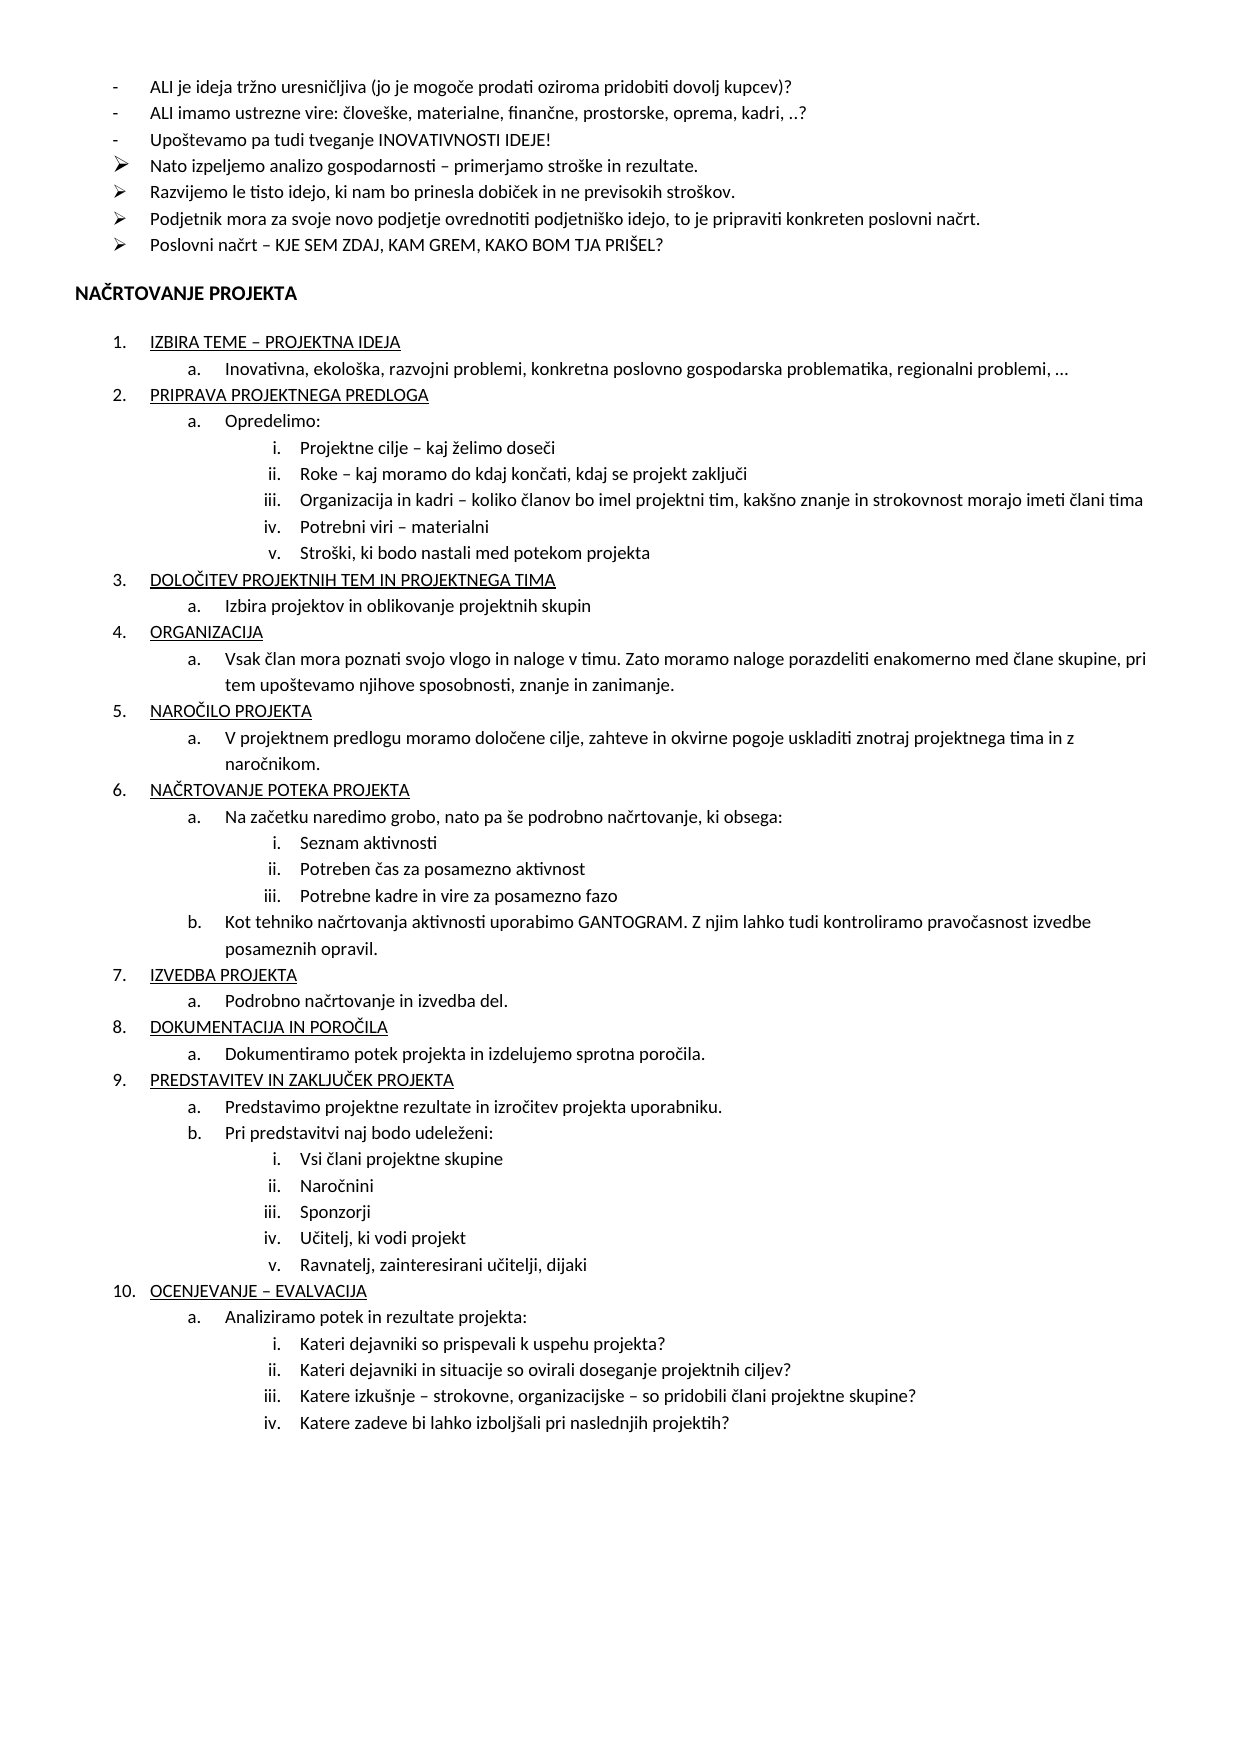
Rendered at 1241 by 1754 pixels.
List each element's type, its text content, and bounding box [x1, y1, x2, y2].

list Stroški, ki bodo nastali med potekom projekta [281, 541, 1165, 564]
list Analiziramo potek in rezultate projekta: [187, 1306, 1165, 1328]
list Kateri dejavniki in situacije so ovirali doseganje projektnih ciljev? [281, 1358, 1165, 1381]
text NAČRTOVANJE PROJEKTA [75, 281, 1165, 306]
list Predstavimo projektne rezultate in izročitev projekta uporabniku. [187, 1095, 1165, 1118]
list Katere izkušnje – strokovne, organizacijske – so pridobili člani projektne skupine? [281, 1385, 1165, 1408]
list Vsi člani projektne skupine [281, 1147, 1165, 1170]
list Sponzorji [281, 1200, 1165, 1223]
list Dokumentiramo potek projekta in izdelujemo sprotna poročila. [187, 1042, 1165, 1065]
list NAČRTOVANJE POTEKA PROJEKTA [112, 778, 1165, 801]
list Upoštevamo pa tudi tveganje INOVATIVNOSTI IDEJE! [112, 128, 1165, 151]
list DOKUMENTACIJA IN POROČILA [112, 1016, 1165, 1039]
list Potrebni viri – materialni [281, 515, 1165, 538]
list Nato izpeljemo analizo gospodarnosti – primerjamo stroške in rezultate. [112, 154, 1165, 177]
list Na začetku naredimo grobo, nato pa še podrobno načrtovanje, ki obsega: [187, 805, 1165, 828]
list Poslovni načrt – KJE SEM ZDAJ, KAM GREM, KAKO BOM TJA PRIŠEL? [112, 233, 1165, 256]
list Kot tehniko načrtovanja aktivnosti uporabimo GANTOGRAM. Z njim lahko tudi kontroliramo pravočasnost izvedbe posameznih opravil. [187, 910, 1165, 959]
list V projektnem predlogu moramo določene cilje, zahteve in okvirne pogoje uskladiti znotraj projektnega tima in z naročnikom. [187, 726, 1165, 775]
list IZBIRA TEME – PROJEKTNA IDEJA [112, 331, 1165, 353]
list NAROČILO PROJEKTA [112, 699, 1165, 722]
list Kateri dejavniki so prispevali k uspehu projekta? [281, 1332, 1165, 1355]
list ALI imamo ustrezne vire: človeške, materialne, finančne, prostorske, oprema, kadri, ..? [112, 101, 1165, 124]
list Roke – kaj moramo do kdaj končati, kdaj se projekt zaključi [281, 462, 1165, 485]
list PRIPRAVA PROJEKTNEGA PREDLOGA [112, 383, 1165, 406]
list Razvijemo le tisto idejo, ki nam bo prinesla dobiček in ne previsokih stroškov. [112, 181, 1165, 203]
list Organizacija in kadri – koliko članov bo imel projektni tim, kakšno znanje in strokovnost morajo imeti člani tima [281, 489, 1165, 512]
list Učitelj, ki vodi projekt [281, 1227, 1165, 1249]
list Potreben čas za posamezno aktivnost [281, 858, 1165, 881]
list ORGANIZACIJA [112, 620, 1165, 643]
list Podjetnik mora za svoje novo podjetje ovrednotiti podjetniško idejo, to je pripraviti konkreten poslovni načrt. [112, 207, 1165, 230]
list PREDSTAVITEV IN ZAKLJUČEK PROJEKTA [112, 1068, 1165, 1091]
list Katere zadeve bi lahko izboljšali pri naslednjih projektih? [281, 1411, 1165, 1434]
list OCENJEVANJE – EVALVACIJA [112, 1279, 1165, 1302]
list Podrobno načrtovanje in izvedba del. [187, 989, 1165, 1012]
list ALI je ideja tržno uresničljiva (jo je mogoče prodati oziroma pridobiti dovolj kupcev)? [112, 75, 1165, 98]
list IZVEDBA PROJEKTA [112, 963, 1165, 986]
list Seznam aktivnosti [281, 831, 1165, 854]
list Inovativna, ekološka, razvojni problemi, konkretna poslovno gospodarska problematika, regionalni problemi, … [187, 357, 1165, 380]
list Izbira projektov in oblikovanje projektnih skupin [187, 594, 1165, 617]
list Ravnatelj, zainteresirani učitelji, dijaki [281, 1253, 1165, 1276]
list Opredelimo: [187, 409, 1165, 432]
list Projektne cilje – kaj želimo doseči [281, 436, 1165, 459]
list Vsak član mora poznati svojo vlogo in naloge v timu. Zato moramo naloge porazdeliti enakomerno med člane skupine, pri tem upoštevamo njihove sposobnosti, znanje in zanimanje. [187, 647, 1165, 696]
list Pri predstavitvi naj bodo udeleženi: [187, 1121, 1165, 1144]
list Potrebne kadre in vire za posamezno fazo [281, 884, 1165, 907]
list Naročnini [281, 1174, 1165, 1197]
list DOLOČITEV PROJEKTNIH TEM IN PROJEKTNEGA TIMA [112, 568, 1165, 591]
